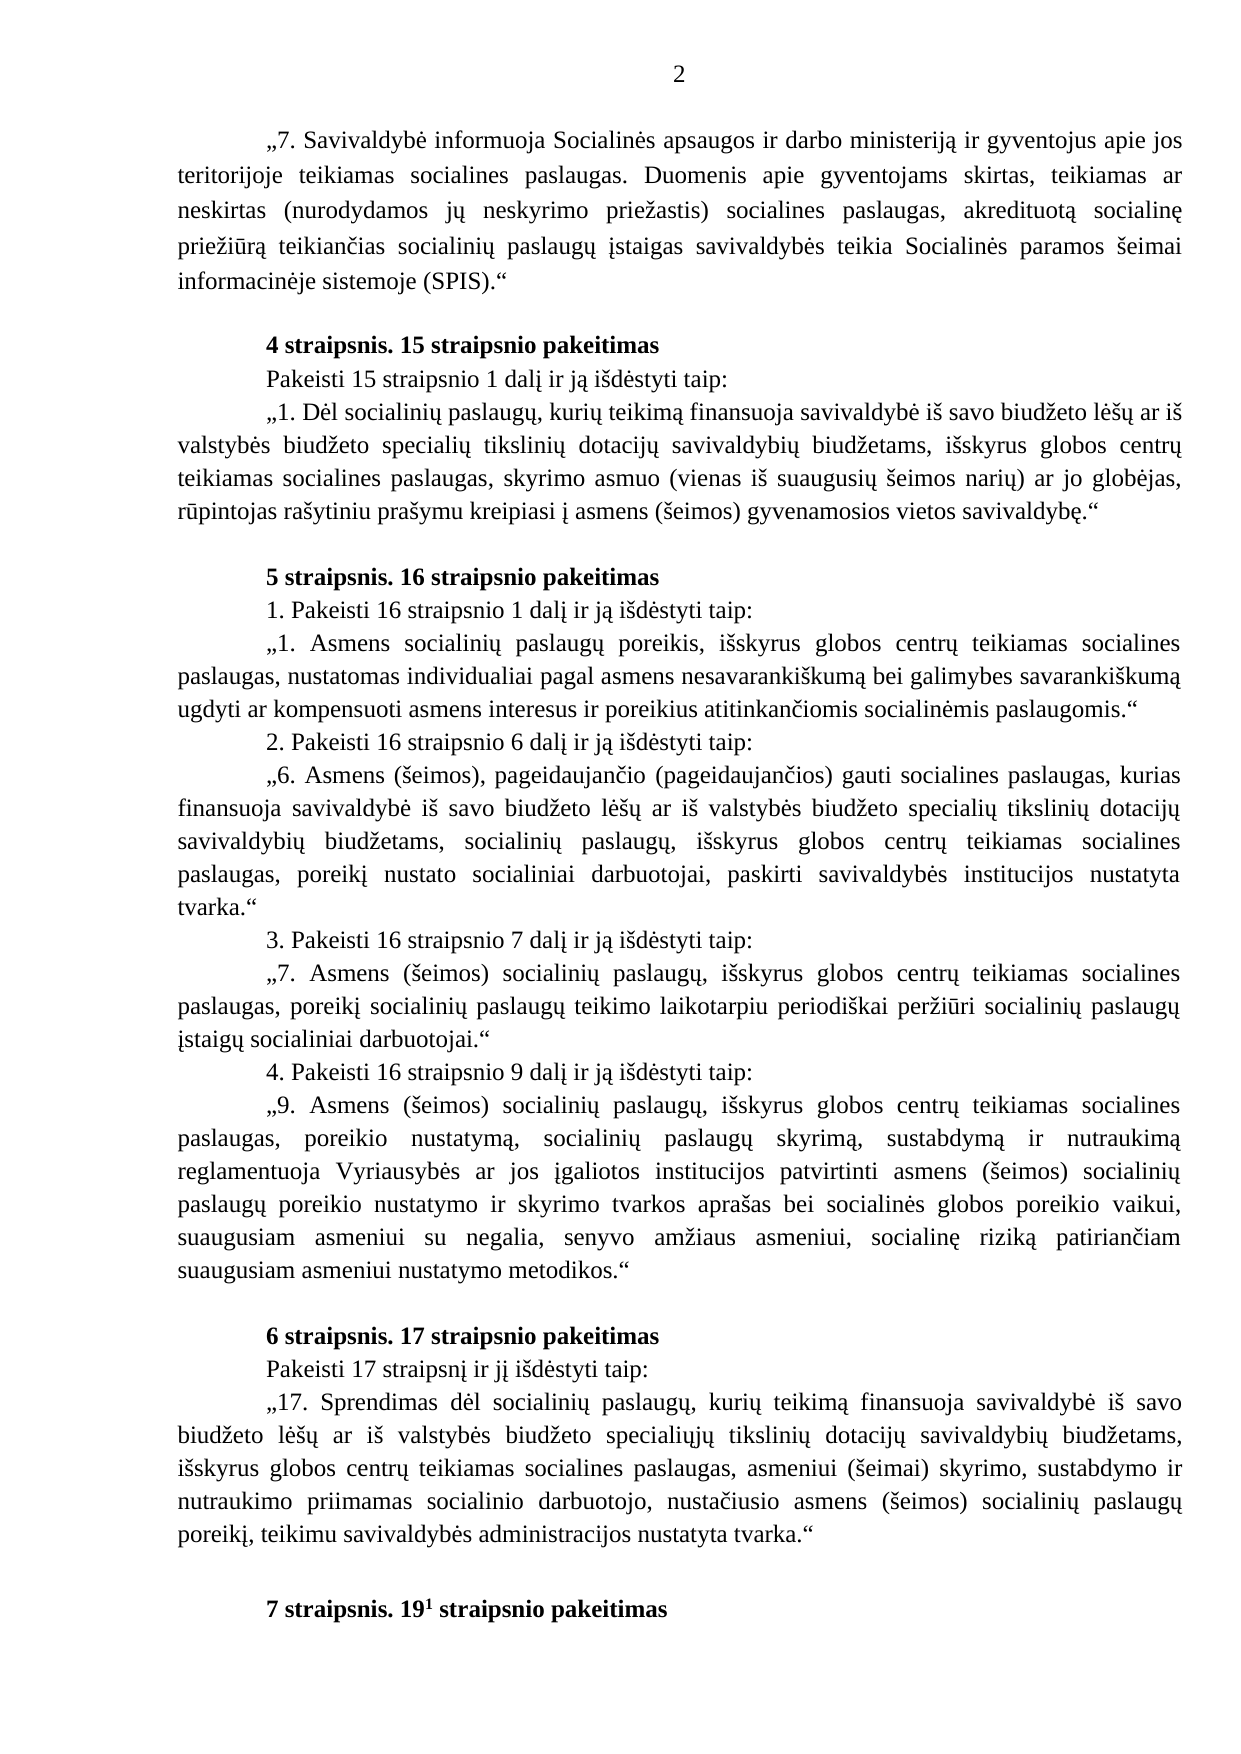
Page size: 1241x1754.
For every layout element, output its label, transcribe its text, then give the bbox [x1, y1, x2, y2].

text 7 straipsnis. 191 straipsnio pakeitimas [177, 1588, 1183, 1623]
text 4. Pakeisti 16 straipsnio 9 dalį ir ją išdėstyti taip: [177, 1057, 1181, 1086]
text „7. Savivaldybė informuoja Socialinės apsaugos ir darbo ministeriją ir gyventojus apie jos teritorijoje teikiamas socialines paslaugas. Duomenis apie gyventojams skirtas, teikiamas ar neskirtas (nurodydamos jų neskyrimo priežastis) socialines paslaugas, akredituotą socialinę priežiūrą teikiančias socialinių paslaugų įstaigas savivaldybės teikia Socialinės paramos šeimai informacinėje sistemoje (SPIS).“ [177, 118, 1183, 295]
text 3. Pakeisti 16 straipsnio 7 dalį ir ją išdėstyti taip: [177, 925, 1181, 954]
text 2. Pakeisti 16 straipsnio 6 dalį ir ją išdėstyti taip: [177, 727, 1181, 756]
text „1. Asmens socialinių paslaugų poreikis, išskyrus globos centrų teikiamas socialines paslaugas, nustatomas individualiai pagal asmens nesavarankiškumą bei galimybes savarankiškumą ugdyti ar kompensuoti asmens interesus ir poreikius atitinkančiomis socialinėmis paslaugomis.“ [177, 628, 1181, 723]
text „17. Sprendimas dėl socialinių paslaugų, kurių teikimą finansuoja savivaldybė iš savo biudžeto lėšų ar iš valstybės biudžeto specialiųjų tikslinių dotacijų savivaldybių biudžetams, išskyrus globos centrų teikiamas socialines paslaugas, asmeniui (šeimai) skyrimo, sustabdymo ir nutraukimo priimamas socialinio darbuotojo, nustačiusio asmens (šeimos) socialinių paslaugų poreikį, teikimu savivaldybės administracijos nustatyta tvarka.“ [177, 1387, 1183, 1548]
text Pakeisti 15 straipsnio 1 dalį ir ją išdėstyti taip: [177, 364, 1181, 392]
text 6 straipsnis. 17 straipsnio pakeitimas [177, 1321, 1181, 1350]
text „7. Asmens (šeimos) socialinių paslaugų, išskyrus globos centrų teikiamas socialines paslaugas, poreikį socialinių paslaugų teikimo laikotarpiu periodiškai peržiūri socialinių paslaugų įstaigų socialiniai darbuotojai.“ [177, 958, 1181, 1053]
text „6. Asmens (šeimos), pageidaujančio (pageidaujančios) gauti socialines paslaugas, kurias finansuoja savivaldybė iš savo biudžeto lėšų ar iš valstybės biudžeto specialių tikslinių dotacijų savivaldybių biudžetams, socialinių paslaugų, išskyrus globos centrų teikiamas socialines paslaugas, poreikį nustato socialiniai darbuotojai, paskirti savivaldybės institucijos nustatyta tvarka.“ [177, 760, 1181, 921]
text 1. Pakeisti 16 straipsnio 1 dalį ir ją išdėstyti taip: [177, 595, 1181, 623]
text „9. Asmens (šeimos) socialinių paslaugų, išskyrus globos centrų teikiamas socialines paslaugas, poreikio nustatymą, socialinių paslaugų skyrimą, sustabdymą ir nutraukimą reglamentuoja Vyriausybės ar jos įgaliotos institucijos patvirtinti asmens (šeimos) socialinių paslaugų poreikio nustatymo ir skyrimo tvarkos aprašas bei socialinės globos poreikio vaikui, suaugusiam asmeniui su negalia, senyvo amžiaus asmeniui, socialinę riziką patiriančiam suaugusiam asmeniui nustatymo metodikos.“ [177, 1090, 1181, 1284]
text 4 straipsnis. 15 straipsnio pakeitimas [177, 331, 1181, 359]
text Pakeisti 17 straipsnį ir jį išdėstyti taip: [177, 1354, 1181, 1383]
text „1. Dėl socialinių paslaugų, kurių teikimą finansuoja savivaldybė iš savo biudžeto lėšų ar iš valstybės biudžeto specialių tikslinių dotacijų savivaldybių biudžetams, išskyrus globos centrų teikiamas socialines paslaugas, skyrimo asmuo (vienas iš suaugusių šeimos narių) ar jo globėjas, rūpintojas rašytiniu prašymu kreipiasi į asmens (šeimos) gyvenamosios vietos savivaldybę.“ [177, 397, 1183, 524]
text 5 straipsnis. 16 straipsnio pakeitimas [177, 562, 1181, 591]
